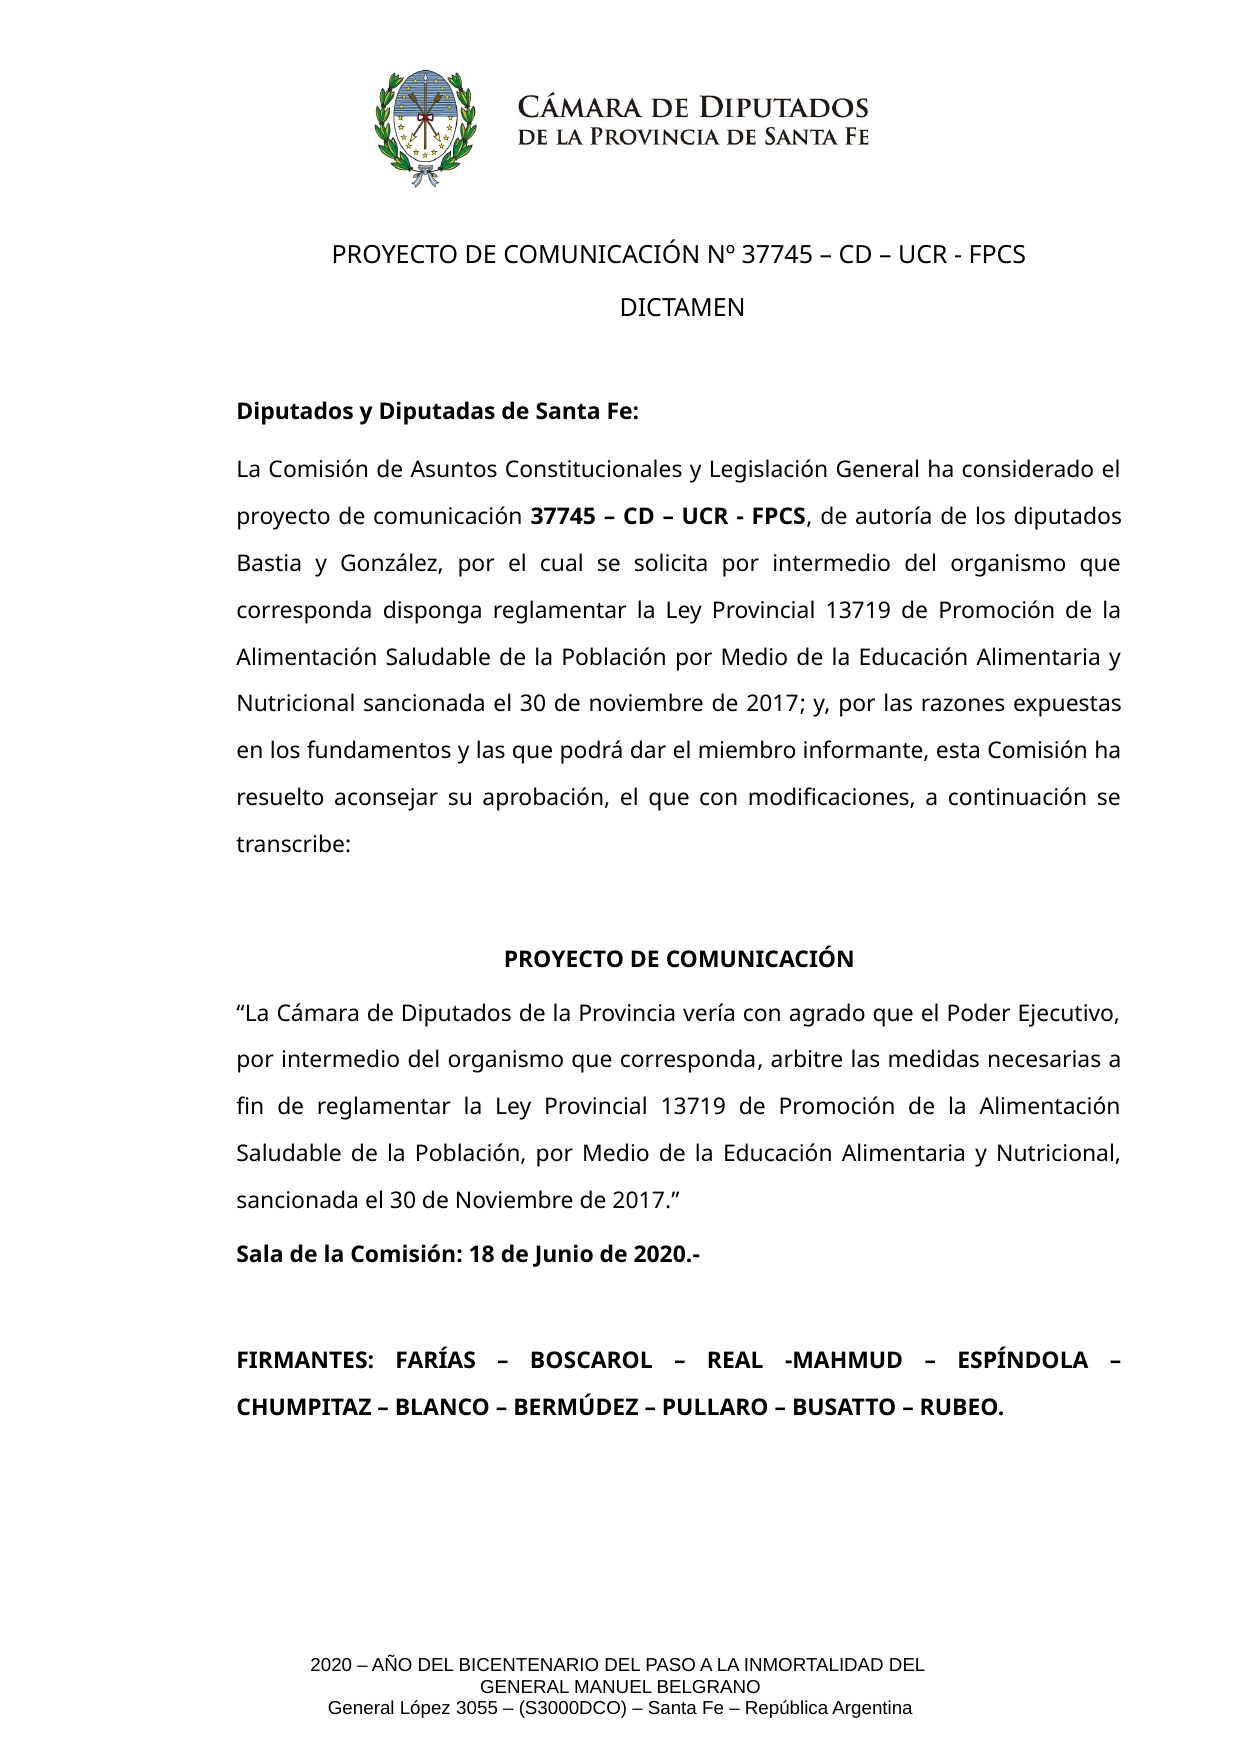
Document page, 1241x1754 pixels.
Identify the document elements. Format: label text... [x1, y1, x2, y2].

text “La Cámara de Diputados de la Provincia vería con agrado que el Poder Ejecutivo, por intermedio del organismo que corresponda, arbitre las medidas necesarias a fin de reglamentar la Ley Provincial 13719 de Promoción de la Alimentación Saludable de la Población, por Medio de la Educación Alimentaria y Nutricional, sancionada el 30 de Noviembre de 2017.” [236, 997, 1122, 1215]
text Diputados y Diputadas de Santa Fe: [236, 395, 1122, 427]
text La Comisión de Asuntos Constitucionales y Legislación General ha considerado el proyecto de comunicación 37745 – CD – UCR - FPCS, de autoría de los diputados Bastia y González, por el cual se solicita por intermedio del organismo que corresponda disponga reglamentar la Ley Provincial 13719 de Promoción de la Alimentación Saludable de la Población por Medio de la Educación Alimentaria y Nutricional sancionada el 30 de noviembre de 2017; y, por las razones expuestas en los fundamentos y las que podrá dar el miembro informante, esta Comisión ha resuelto aconsejar su aprobación, el que con modificaciones, a continuación se transcribe: [236, 453, 1122, 859]
text PROYECTO DE COMUNICACIÓN [236, 943, 1122, 974]
text FIRMANTES: FARÍAS – BOSCAROL – REAL -MAHMUD – ESPÍNDOLA – CHUMPITAZ – BLANCO – BERMÚDEZ – PULLARO – BUSATTO – RUBEO. [236, 1344, 1122, 1422]
text DICTAMEN [236, 289, 1122, 323]
picture [374, 70, 869, 192]
text Sala de la Comisión: 18 de Junio de 2020.- [236, 1237, 1122, 1269]
text PROYECTO DE COMUNICACIÓN Nº 37745 – CD – UCR - FPCS [236, 236, 1122, 270]
